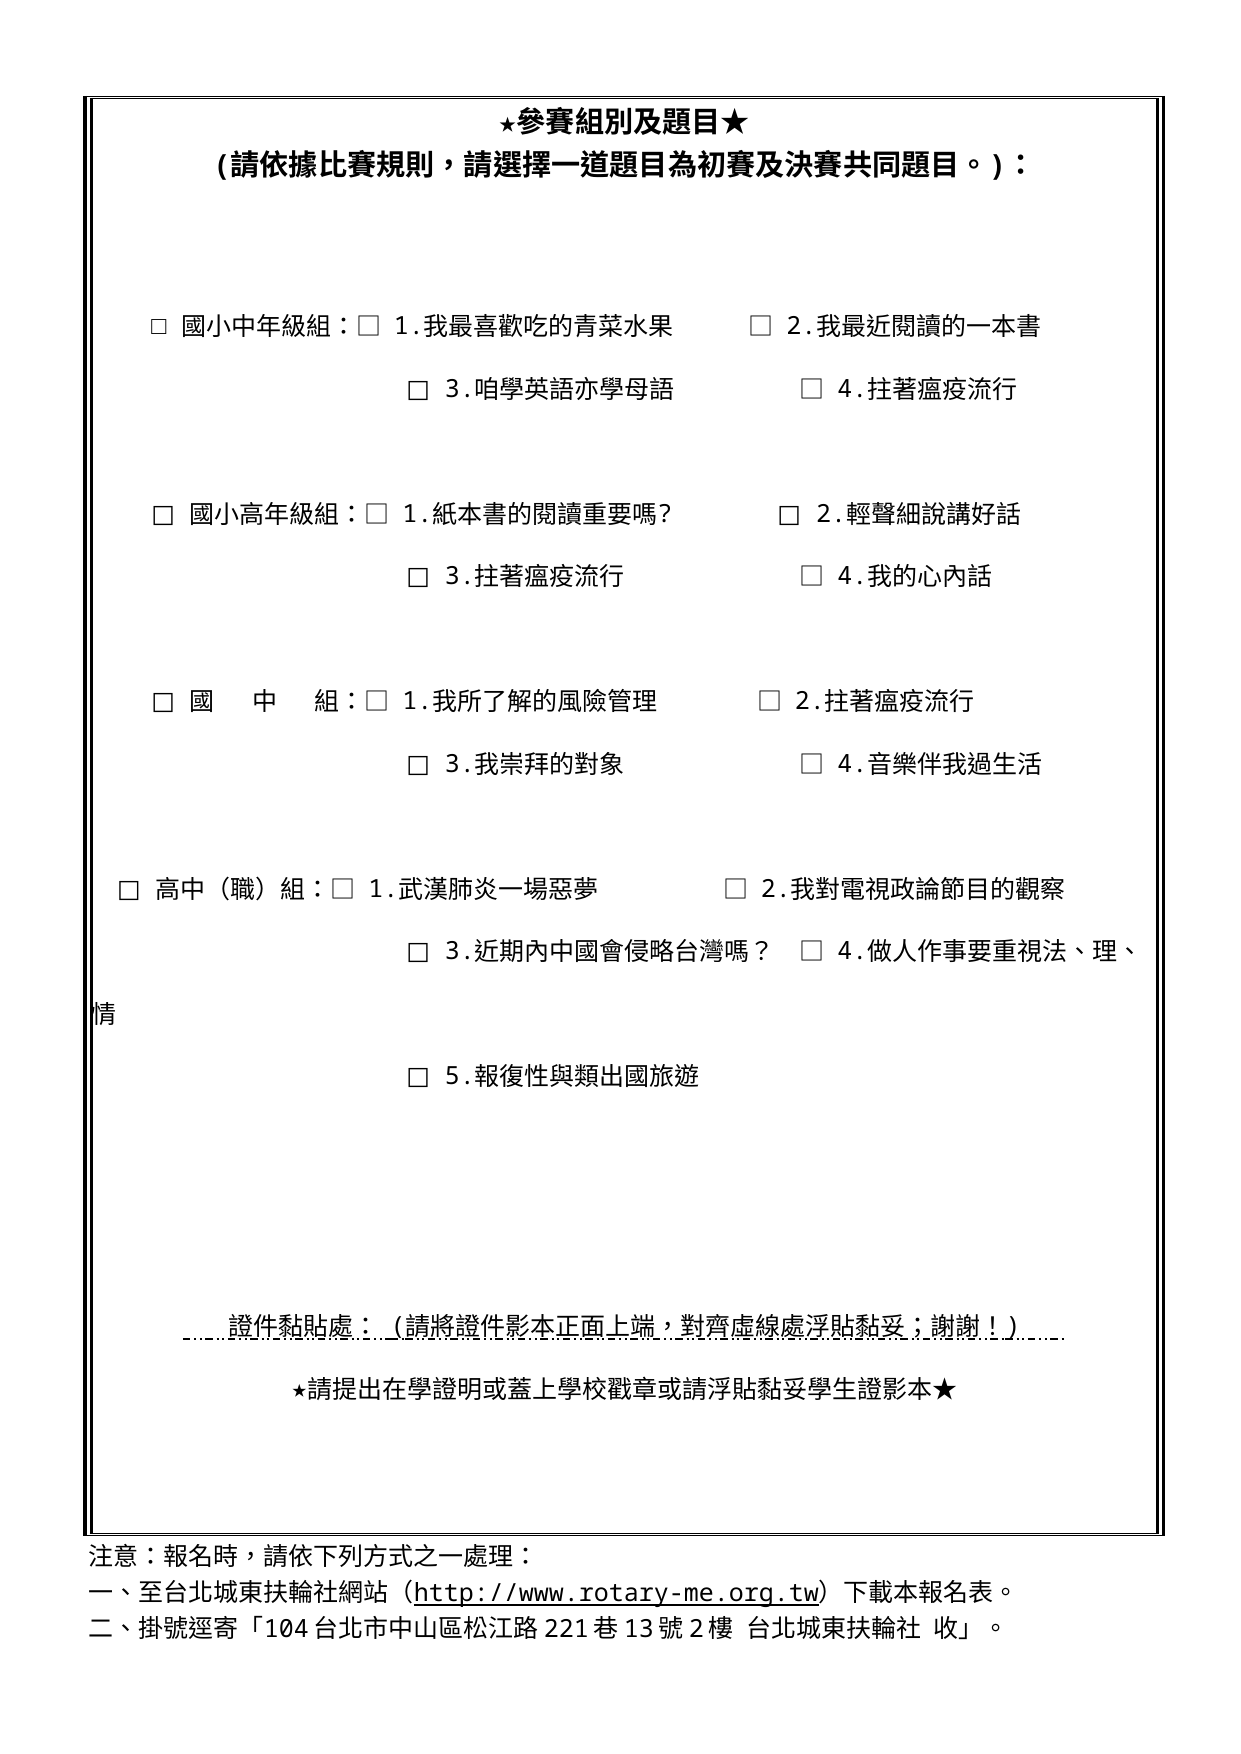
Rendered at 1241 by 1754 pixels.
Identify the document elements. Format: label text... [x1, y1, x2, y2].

text 一、至台北城東扶輪社網站（http://www.rotary-me.org.tw）下載本報名表。 [89, 1573, 1152, 1609]
text 二、掛號逕寄「104台北市中山區松江路221巷13號2樓 台北城東扶輪社 收」。 [89, 1609, 1152, 1645]
text 注意：報名時，請依下列方式之一處理： [89, 1536, 1152, 1573]
table_cell ★參賽組別及題目★ (請依據比賽規則，請選擇一道題目為初賽及決賽共同題目。)： □ 國小中年級組：□ 1.我最喜歡吃的青菜水果 □ 2.我最近閱讀的一本書 □ 3.咱學英語亦學母語 □ 4.拄著瘟疫流行 □ 國小高年級組：□ 1.紙本書的閱讀重要嗎? □ 2.輕聲細說講好話 □ 3.拄著瘟疫流行 □ 4.我的心內話 □ 國 中 組：□ 1.我所了解的風險管理 □ 2.拄著瘟疫流行 □ 3.我崇拜的對象 □ 4.音樂伴我過生活 □ 高中（職）組：□ 1.武漢肺炎一場惡夢 □ 2.我對電視政論節目的觀察 □ 3.近期內中國會侵略台灣嗎？ □ 4.做人作事要重視法、理、情 □ 5.報復性與類出國旅遊 證件黏貼處： (請將證件影本正面上端，對齊虛線處浮貼黏妥；謝謝！) ★請提出在學證明或蓋上學校戳章或請浮貼黏妥學生證影本★ [93, 99, 1156, 1533]
